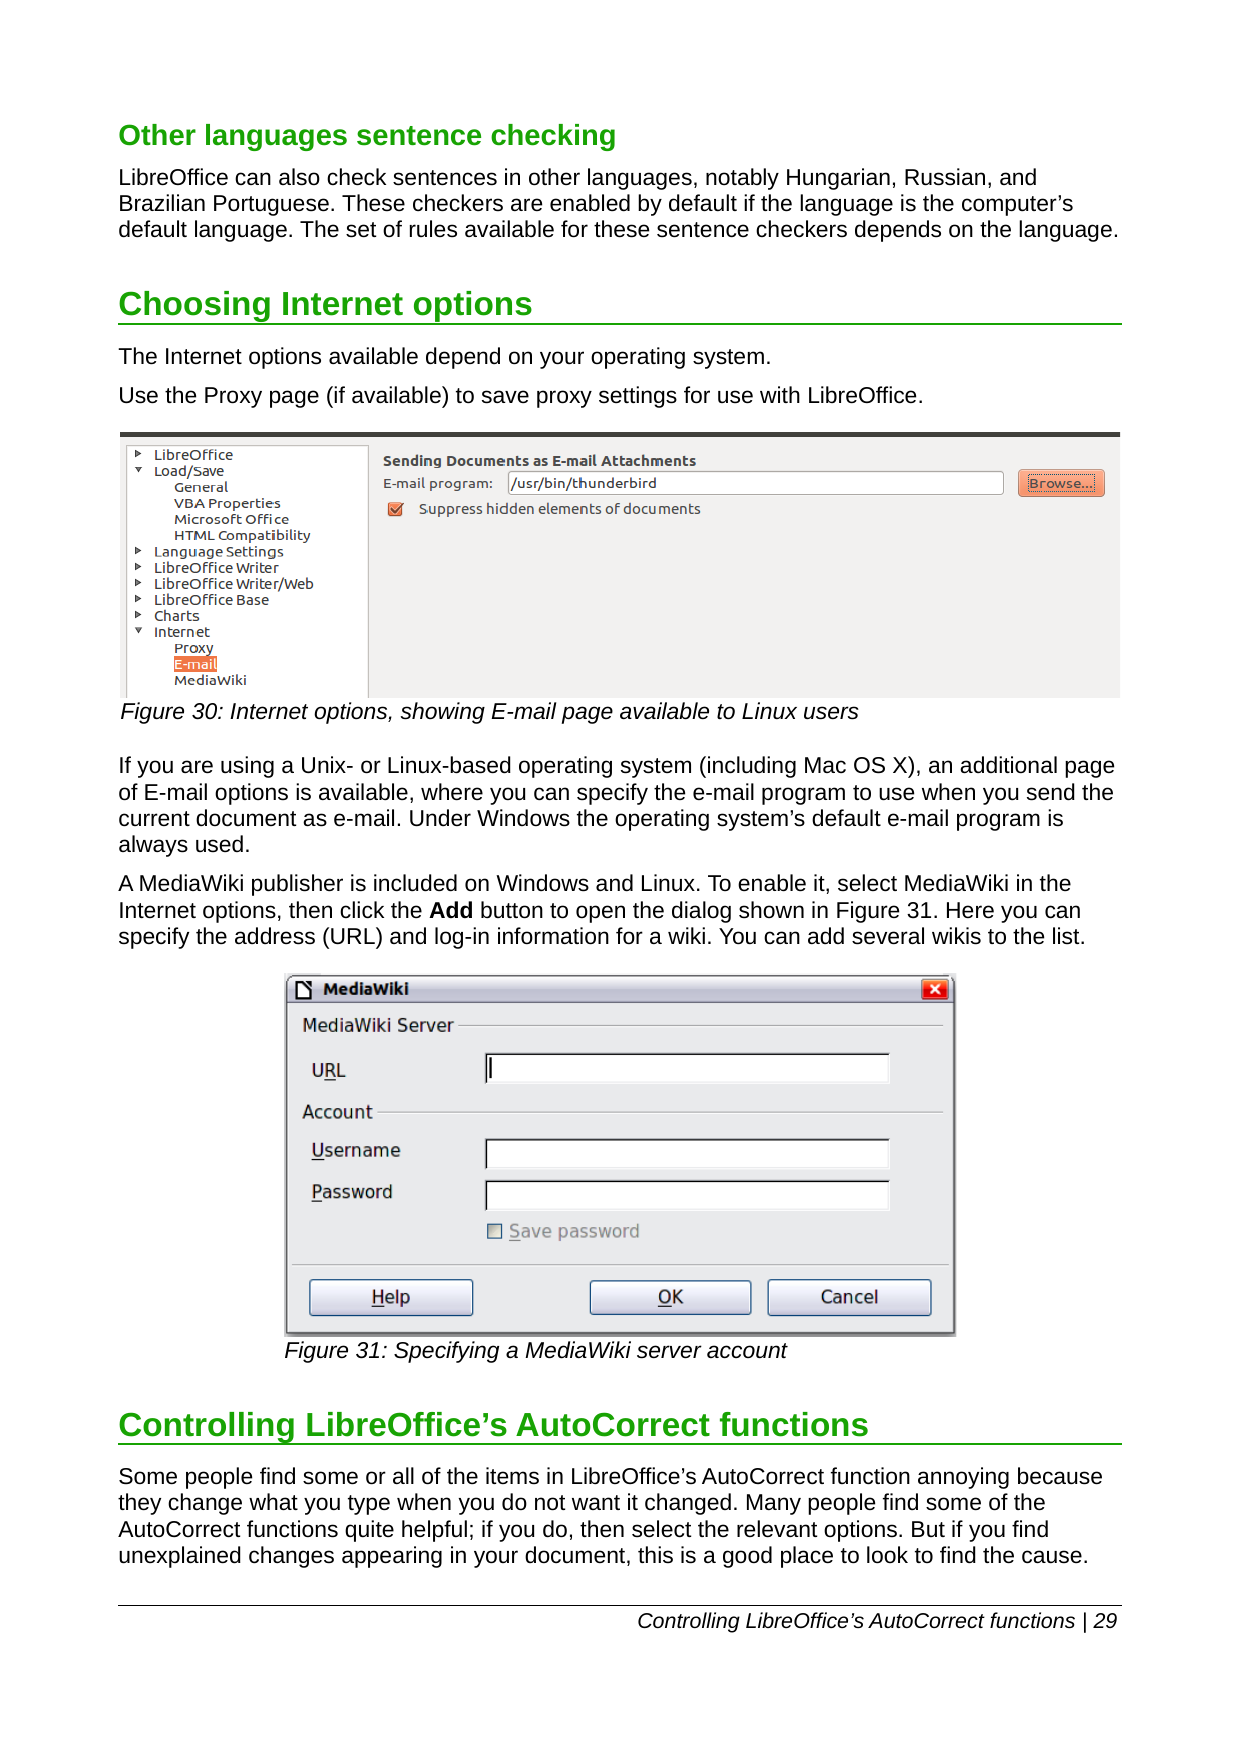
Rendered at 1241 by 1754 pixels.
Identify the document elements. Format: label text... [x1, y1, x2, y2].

subtitle Choosing Internet options [118, 284, 1122, 323]
subtitle Controlling LibreOffice’s AutoCorrect functions [118, 1405, 1122, 1443]
text Some people find some or all of the items in LibreOffice’s AutoCorrect function annoying because they change what you type when you do not want it changed. Many people find some of the AutoCorrect functions quite helpful; if you do, then select the relevant options. But if you find unexplained changes appearing in your document, this is a good place to look to find the cause. [118, 1463, 1122, 1568]
subtitle Other languages sentence checking [118, 118, 1122, 152]
picture [284, 973, 957, 1337]
text Figure 31: Specifying a MediaWiki server account [284, 1337, 956, 1363]
text LibreOffice can also check sentences in other languages, notably Hungarian, Russian, and Brazilian Portuguese. These checkers are enabled by default if the language is the computer’s default language. The set of rules available for these sentence checkers depends on the language. [118, 163, 1122, 242]
text If you are using a Unix- or Linux-based operating system (including Mac OS X), an additional page of E-mail options is available, where you can specify the e-mail program to use when you send the current document as e-mail. Under Windows the operating system’s default e-mail program is always used. [118, 752, 1122, 858]
text Figure 30: Internet options, showing E-mail page available to Linux users [120, 698, 1120, 724]
text Use the Proxy page (if available) to save proxy settings for use with LibreOffice. [118, 382, 1122, 408]
text A MediaWiki publisher is included on Windows and Linux. To enable it, select MediaWiki in the Internet options, then click the Add button to open the dialog shown in Figure 31. Here you can specify the address (URL) and log-in information for a wiki. You can add several wikis to the list. [118, 870, 1122, 949]
picture [120, 432, 1121, 698]
text The Internet options available depend on your operating system. [118, 343, 1122, 369]
